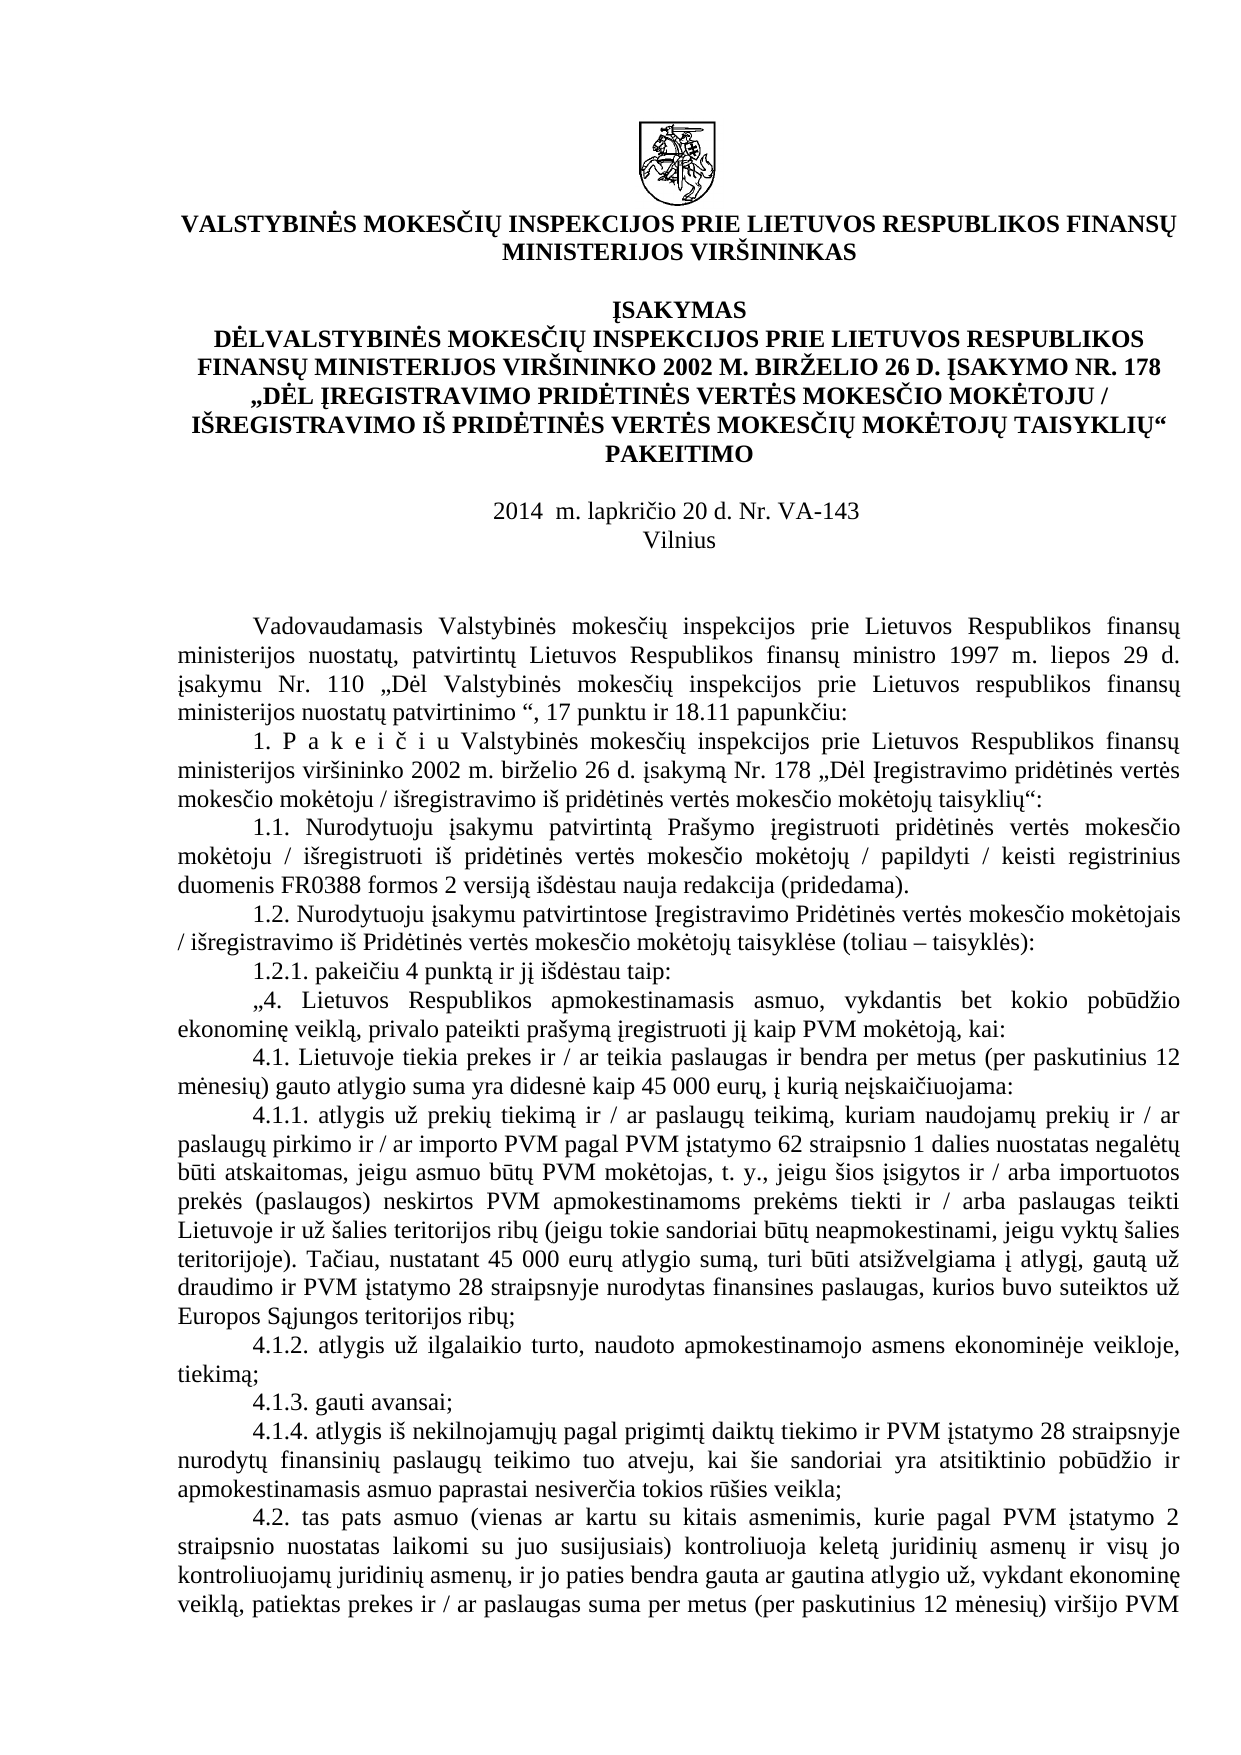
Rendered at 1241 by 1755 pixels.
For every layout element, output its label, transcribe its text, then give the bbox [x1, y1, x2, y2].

text „4. Lietuvos Respublikos apmokestinamasis asmuo, vykdantis bet kokio pobūdžio ekonominę veiklą, privalo pateikti prašymą įregistruoti jį kaip PVM mokėtoją, kai: [177, 985, 1181, 1042]
text 4.1.2. atlygis už ilgalaikio turto, naudoto apmokestinamojo asmens ekonominėje veikloje, tiekimą; [177, 1330, 1181, 1387]
text 4.1. Lietuvoje tiekia prekes ir / ar teikia paslaugas ir bendra per metus (per paskutinius 12 mėnesių) gauto atlygio suma yra didesnė kaip 45 000 eurų, į kurią neįskaičiuojama: [177, 1042, 1181, 1100]
text VALSTYBINĖS MOKESČIŲ INSPEKCIJOS PRIE LIETUVOS RESPUBLIKOS FINANSŲ MINISTERIJOS VIRŠININKAS [177, 209, 1181, 266]
text Vadovaudamasis Valstybinės mokesčių inspekcijos prie Lietuvos Respublikos finansų ministerijos nuostatų, patvirtintų Lietuvos Respublikos finansų ministro 1997 m. liepos 29 d. įsakymu Nr. 110 „Dėl Valstybinės mokesčių inspekcijos prie Lietuvos respublikos finansų ministerijos nuostatų patvirtinimo “, 17 punktu ir 18.11 papunkčiu: [177, 611, 1181, 726]
text 1.2.1. pakeičiu 4 punktą ir jį išdėstau taip: [177, 956, 1181, 985]
text 4.1.4. atlygis iš nekilnojamųjų pagal prigimtį daiktų tiekimo ir PVM įstatymo 28 straipsnyje nurodytų finansinių paslaugų teikimo tuo atveju, kai šie sandoriai yra atsitiktinio pobūdžio ir apmokestinamasis asmuo paprastai nesiverčia tokios rūšies veikla; [177, 1416, 1181, 1502]
text 4.1.1. atlygis už prekių tiekimą ir / ar paslaugų teikimą, kuriam naudojamų prekių ir / ar paslaugų pirkimo ir / ar importo PVM pagal PVM įstatymo 62 straipsnio 1 dalies nuostatas negalėtų būti atskaitomas, jeigu asmuo būtų PVM mokėtojas, t. y., jeigu šios įsigytos ir / arba importuotos prekės (paslaugos) neskirtos PVM apmokestinamoms prekėms tiekti ir / arba paslaugas teikti Lietuvoje ir už šalies teritorijos ribų (jeigu tokie sandoriai būtų neapmokestinami, jeigu vyktų šalies teritorijoje). Tačiau, nustatant 45 000 eurų atlygio sumą, turi būti atsižvelgiama į atlygį, gautą už draudimo ir PVM įstatymo 28 straipsnyje nurodytas finansines paslaugas, kurios buvo suteiktos už Europos Sąjungos teritorijos ribų; [177, 1100, 1181, 1330]
text 1. P a k e i č i u Valstybinės mokesčių inspekcijos prie Lietuvos Respublikos finansų ministerijos viršininko 2002 m. birželio 26 d. įsakymą Nr. 178 „Dėl Įregistravimo pridėtinės vertės mokesčio mokėtoju / išregistravimo iš pridėtinės vertės mokesčio mokėtojų taisyklių“: [177, 726, 1181, 812]
text 1.1. Nurodytuoju įsakymu patvirtintą Prašymo įregistruoti pridėtinės vertės mokesčio mokėtoju / išregistruoti iš pridėtinės vertės mokesčio mokėtojų / papildyti / keisti registrinius duomenis FR0388 formos 2 versiją išdėstau nauja redakcija (pridedama). [177, 812, 1181, 899]
text 4.1.3. gauti avansai; [177, 1387, 1181, 1416]
text 1.2. Nurodytuoju įsakymu patvirtintose Įregistravimo Pridėtinės vertės mokesčio mokėtojais / išregistravimo iš Pridėtinės vertės mokesčio mokėtojų taisyklėse (toliau – taisyklės): [177, 899, 1181, 956]
text DĖLVALSTYBINĖS MOKESČIŲ INSPEKCIJOS PRIE LIETUVOS RESPUBLIKOS FINANSŲ MINISTERIJOS VIRŠININKO 2002 M. BIRŽELIO 26 D. ĮSAKYMO NR. 178 „DĖL ĮREGISTRAVIMO PRIDĖTINĖS VERTĖS MOKESČIO MOKĖTOJU / IŠREGISTRAVIMO IŠ PRIDĖTINĖS VERTĖS MOKESČIŲ MOKĖTOJŲ TAISYKLIŲ“ PAKEITIMO [177, 324, 1181, 467]
text ĮSAKYMAS [177, 295, 1181, 324]
text 4.2. tas pats asmuo (vienas ar kartu su kitais asmenimis, kurie pagal PVM įstatymo 2 straipsnio nuostatas laikomi su juo susijusiais) kontroliuoja keletą juridinių asmenų ir visų jo kontroliuojamų juridinių asmenų, ir jo paties bendra gauta ar gautina atlygio už, vykdant ekonominę veiklą, patiektas prekes ir / ar paslaugas suma per metus (per paskutinius 12 mėnesių) viršijo PVM [177, 1502, 1181, 1617]
text Vilnius [177, 525, 1181, 554]
text 2014 m. lapkričio 20 d. Nr. VA-143 [177, 496, 1181, 525]
